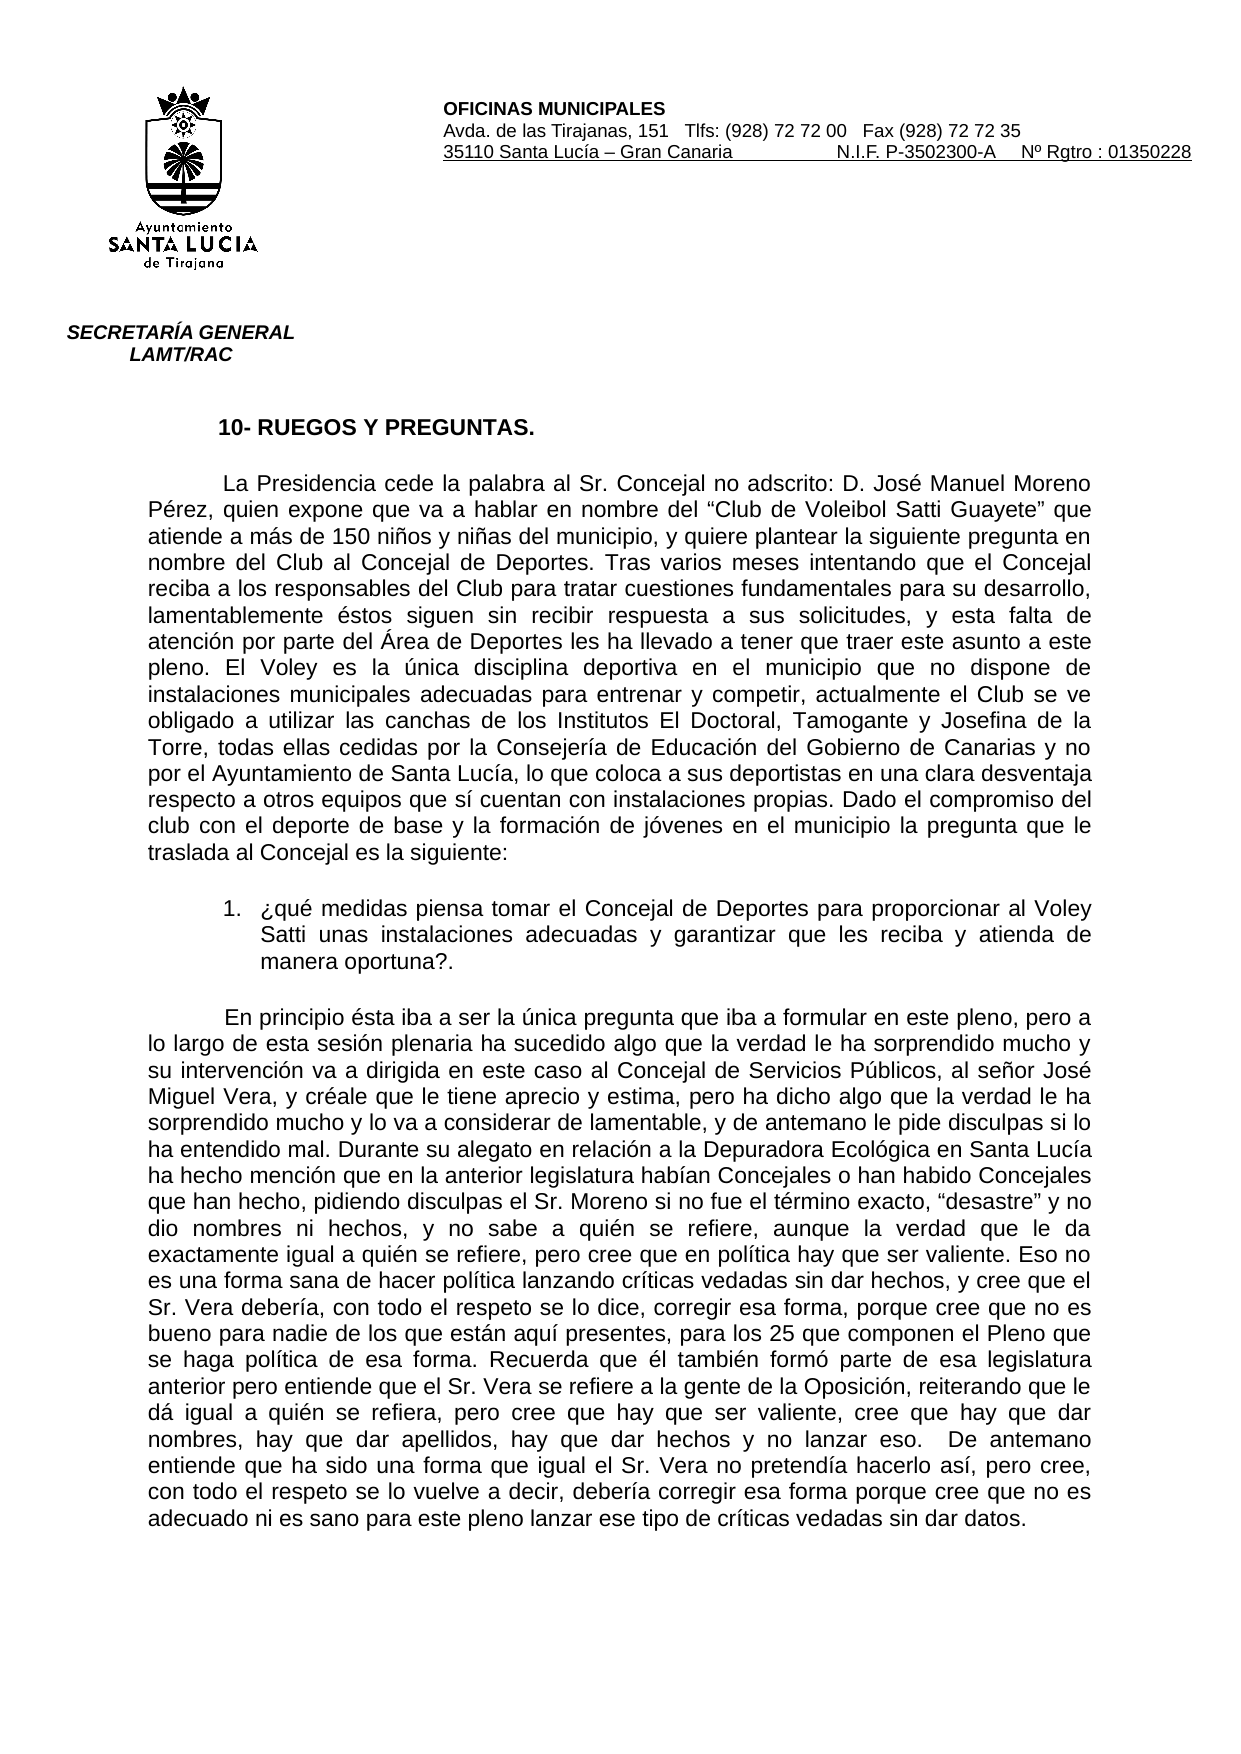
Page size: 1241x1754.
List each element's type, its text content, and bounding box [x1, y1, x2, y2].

picture [80, 56, 286, 296]
text 10- RUEGOS Y PREGUNTAS. [148, 414, 1092, 441]
list ¿qué medidas piensa tomar el Concejal de Deportes para proporcionar al Voley Satti unas instalaciones adecuadas y garantizar que les reciba y atienda de manera oportuna?. [223, 895, 1092, 974]
text La Presidencia cede la palabra al Sr. Concejal no adscrito: D. José Manuel Moreno Pérez, quien expone que va a hablar en nombre del “Club de Voleibol Satti Guayete” que atiende a más de 150 niños y niñas del municipio, y quiere plantear la siguiente pregunta en nombre del Club al Concejal de Deportes. Tras varios meses intentando que el Concejal reciba a los responsables del Club para tratar cuestiones fundamentales para su desarrollo, lamentablemente éstos siguen sin recibir respuesta a sus solicitudes, y esta falta de atención por parte del Área de Deportes les ha llevado a tener que traer este asunto a este pleno. El Voley es la única disciplina deportiva en el municipio que no dispone de instalaciones municipales adecuadas para entrenar y competir, actualmente el Club se ve obligado a utilizar las canchas de los Institutos El Doctoral, Tamogante y Josefina de la Torre, todas ellas cedidas por la Consejería de Educación del Gobierno de Canarias y no por el Ayuntamiento de Santa Lucía, lo que coloca a sus deportistas en una clara desventaja respecto a otros equipos que sí cuentan con instalaciones propias. Dado el compromiso del club con el deporte de base y la formación de jóvenes en el municipio la pregunta que le traslada al Concejal es la siguiente: [148, 470, 1092, 865]
text En principio ésta iba a ser la única pregunta que iba a formular en este pleno, pero a lo largo de esta sesión plenaria ha sucedido algo que la verdad le ha sorprendido mucho y su intervención va a dirigida en este caso al Concejal de Servicios Públicos, al señor José Miguel Vera, y créale que le tiene aprecio y estima, pero ha dicho algo que la verdad le ha sorprendido mucho y lo va a considerar de lamentable, y de antemano le pide disculpas si lo ha entendido mal. Durante su alegato en relación a la Depuradora Ecológica en Santa Lucía ha hecho mención que en la anterior legislatura habían Concejales o han habido Concejales que han hecho, pidiendo disculpas el Sr. Moreno si no fue el término exacto, “desastre” y no dio nombres ni hechos, y no sabe a quién se refiere, aunque la verdad que le da exactamente igual a quién se refiere, pero cree que en política hay que ser valiente. Eso no es una forma sana de hacer política lanzando críticas vedadas sin dar hechos, y cree que el Sr. Vera debería, con todo el respeto se lo dice, corregir esa forma, porque cree que no es bueno para nadie de los que están aquí presentes, para los 25 que componen el Pleno que se haga política de esa forma. Recuerda que él también formó parte de esa legislatura anterior pero entiende que el Sr. Vera se refiere a la gente de la Oposición, reiterando que le dá igual a quién se refiera, pero cree que hay que ser valiente, cree que hay que dar nombres, hay que dar apellidos, hay que dar hechos y no lanzar eso. De antemano entiende que ha sido una forma que igual el Sr. Vera no pretendía hacerlo así, pero cree, con todo el respeto se lo vuelve a decir, debería corregir esa forma porque cree que no es adecuado ni es sano para este pleno lanzar ese tipo de críticas vedadas sin dar datos. [148, 1004, 1092, 1531]
